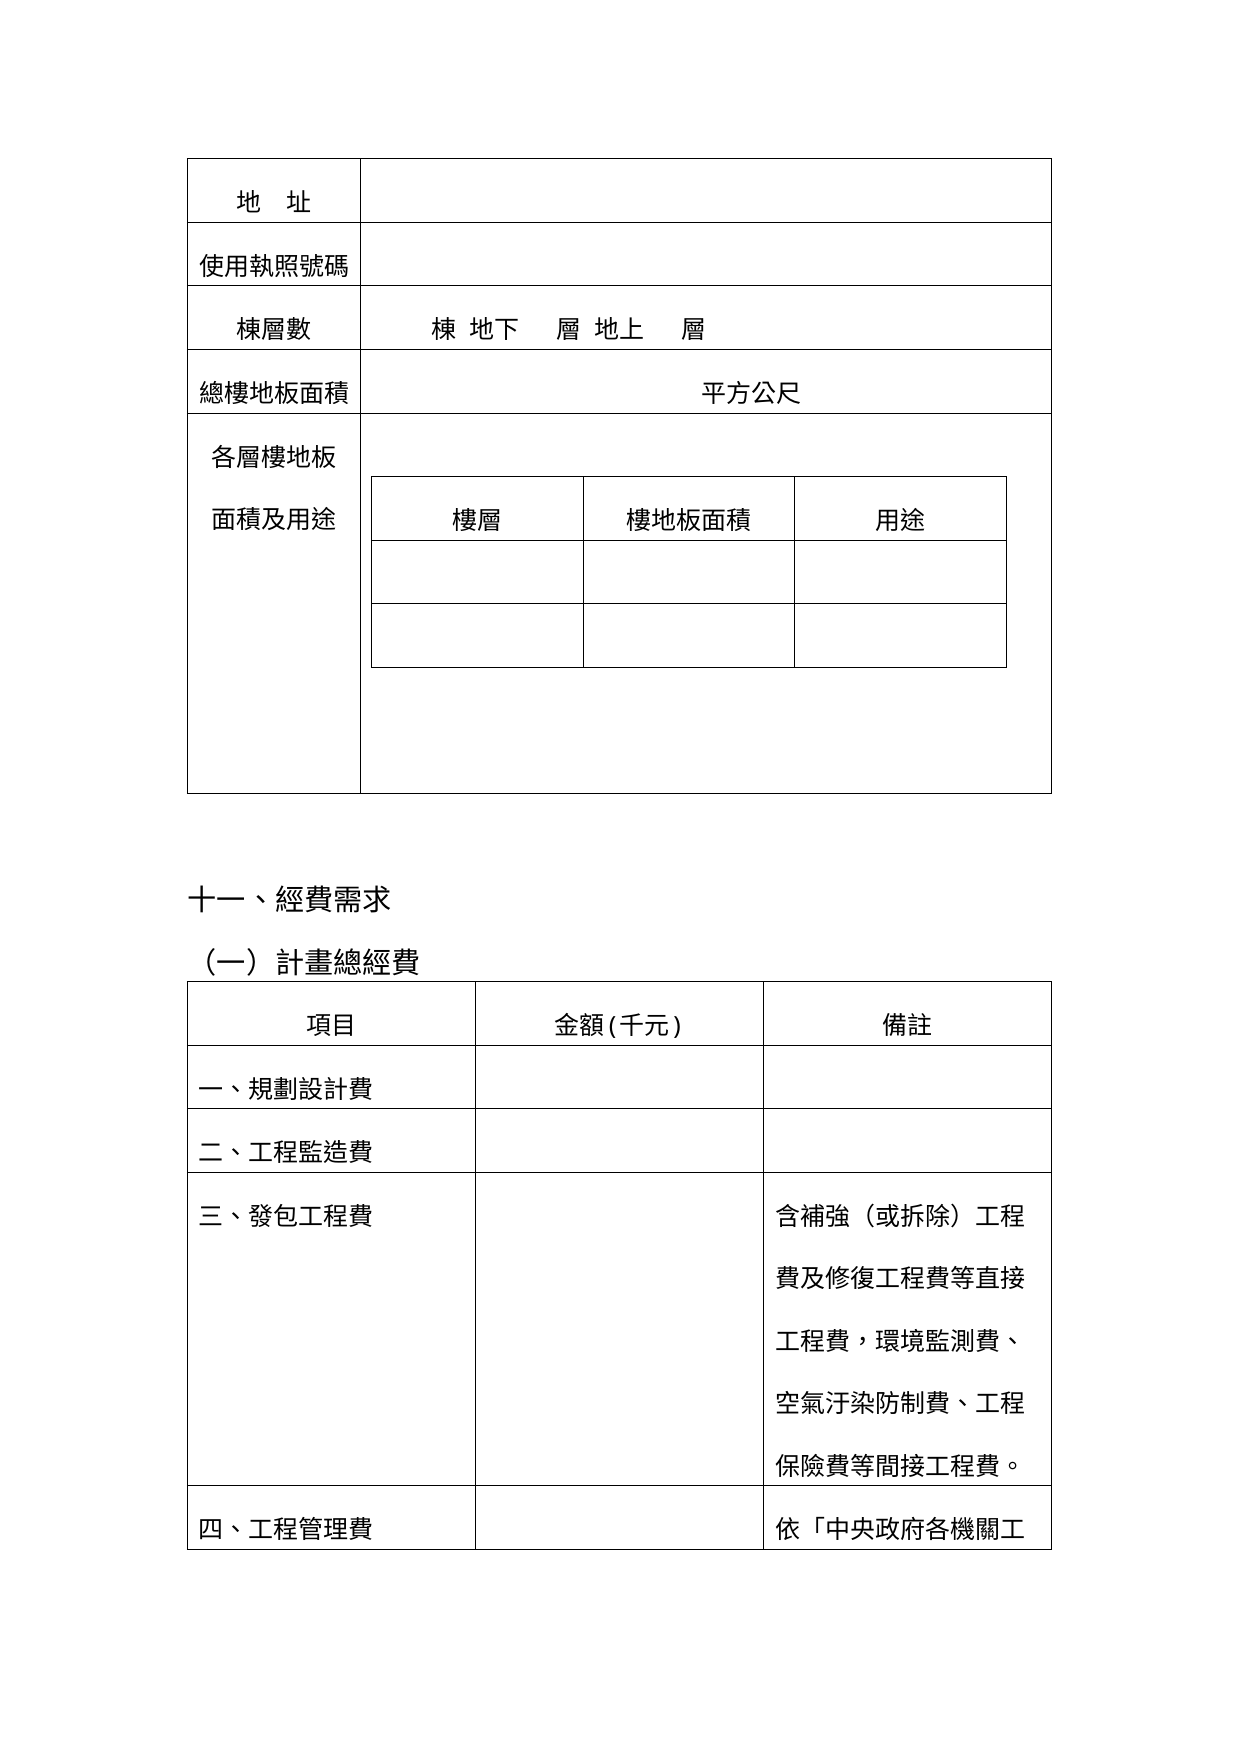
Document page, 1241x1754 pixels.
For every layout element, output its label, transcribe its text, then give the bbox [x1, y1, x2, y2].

table_cell [795, 604, 1006, 667]
table_cell 四、工程管理費 [188, 1486, 475, 1549]
table_cell [584, 604, 794, 667]
table_cell 依「中央政府各機關工 [764, 1486, 1051, 1549]
text （一）計畫總經費 [187, 919, 1053, 981]
table_cell [372, 604, 583, 667]
table_cell [361, 223, 1051, 285]
text 十一、經費需求 [187, 856, 1053, 919]
table_cell [795, 541, 1006, 603]
table_cell 棟層數 [188, 286, 360, 349]
table_cell [476, 1046, 763, 1108]
table_cell [764, 1109, 1051, 1172]
table_cell [764, 1046, 1051, 1108]
table_cell 三、發包工程費 [188, 1173, 475, 1485]
table_header 用途 [795, 477, 1006, 539]
table_cell 棟 地下 層 地上 層 [361, 286, 1051, 349]
table_header 備註 [764, 982, 1051, 1045]
table_cell [361, 159, 1051, 222]
table_header 金額(千元) [476, 982, 763, 1045]
table_cell 地 址 [188, 159, 360, 222]
table_cell [476, 1486, 763, 1549]
table_header 項目 [188, 982, 475, 1045]
table_header 樓地板面積 [584, 477, 794, 539]
table_cell [361, 414, 1051, 793]
table_header 樓層 [372, 477, 583, 539]
table_cell 一、規劃設計費 [188, 1046, 475, 1108]
table_cell 各層樓地板 面積及用途 [188, 414, 360, 793]
table_cell 含補強（或拆除）工程費及修復工程費等直接工程費，環境監測費、空氣汙染防制費、工程保險費等間接工程費。 [764, 1173, 1051, 1485]
table_cell [476, 1173, 763, 1485]
table_cell [584, 541, 794, 603]
table_cell [372, 541, 583, 603]
table_cell 平方公尺 [361, 350, 1051, 412]
table_cell 總樓地板面積 [188, 350, 360, 412]
table_cell [476, 1109, 763, 1172]
table_cell 使用執照號碼 [188, 223, 360, 285]
table_cell 二、工程監造費 [188, 1109, 475, 1172]
